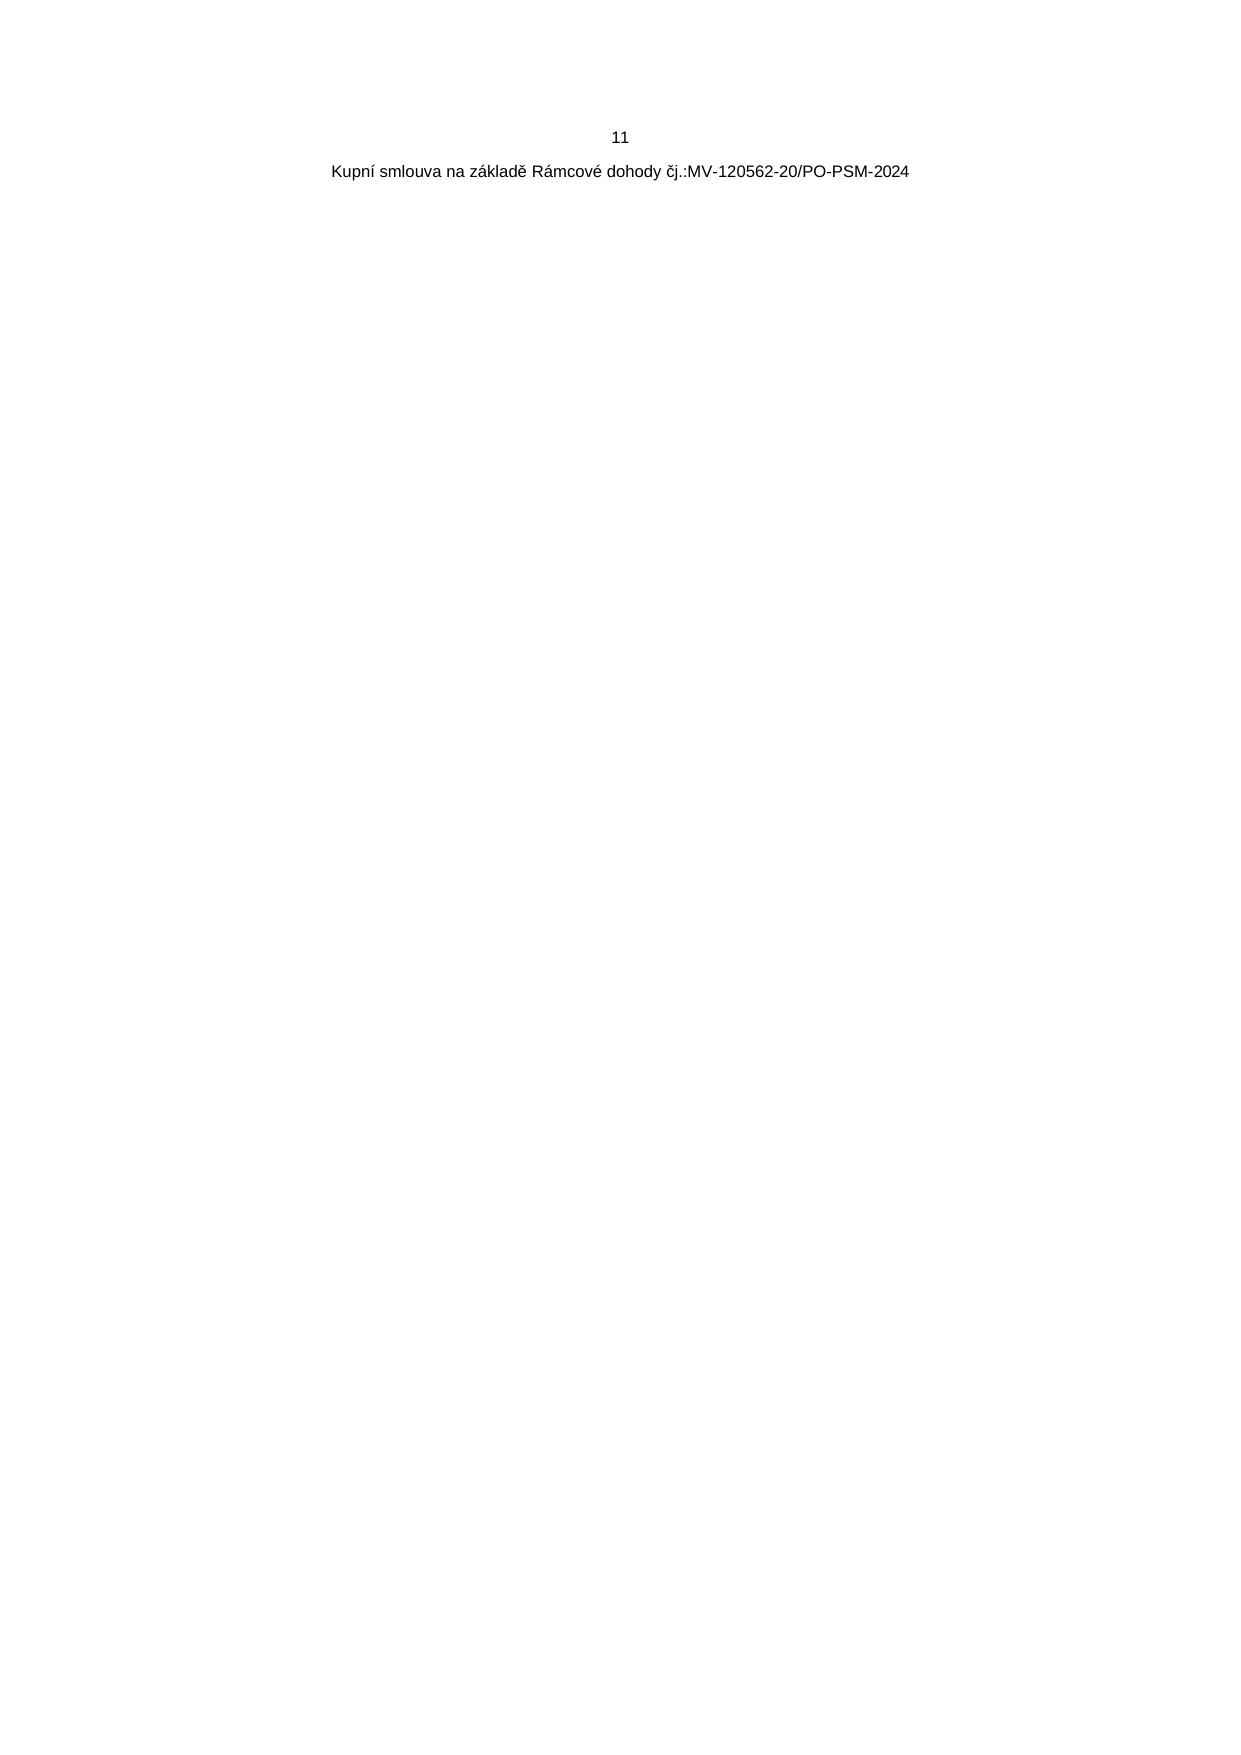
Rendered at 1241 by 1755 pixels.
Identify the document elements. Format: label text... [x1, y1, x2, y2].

text 11 [132, 127, 1109, 147]
text Kupní smlouva na základě Rámcové dohody čj.:MV-120562-20/PO-PSM-2024 [132, 162, 1109, 181]
